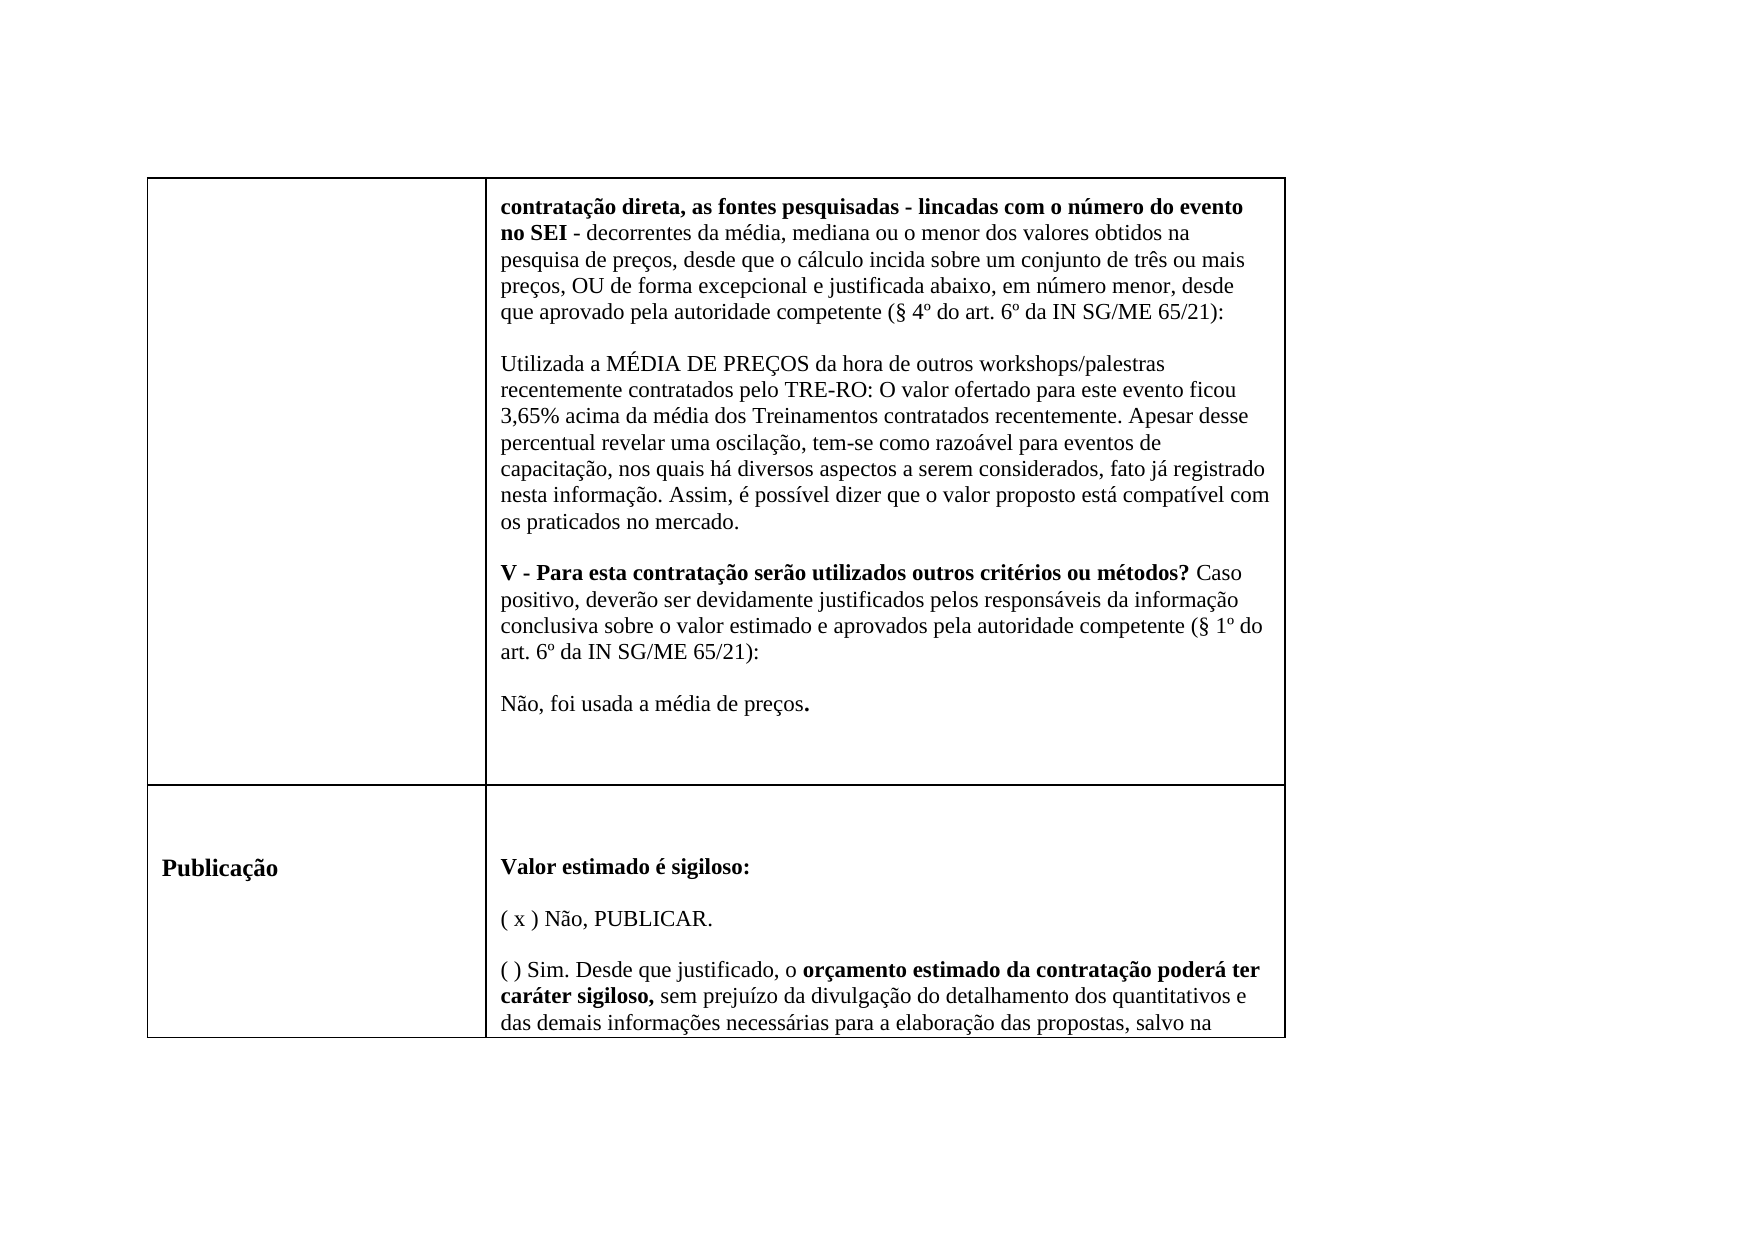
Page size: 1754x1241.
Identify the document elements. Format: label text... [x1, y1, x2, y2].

table_cell [148, 179, 485, 784]
table_cell Publicação [148, 786, 485, 1037]
table_cell contratação direta, as fontes pesquisadas - lincadas com o número do evento no SEI - decorrentes da média, mediana ou o menor dos valores obtidos na pesquisa de preços, desde que o cálculo incida sobre um conjunto de três ou mais preços, OU de forma excepcional e justificada abaixo, em número menor, desde que aprovado pela autoridade competente (§ 4º do art. 6º da IN SG/ME 65/21): Utilizada a MÉDIA DE PREÇOS da hora de outros workshops/palestras recentemente contratados pelo TRE-RO: O valor ofertado para este evento ficou 3,65% acima da média dos Treinamentos contratados recentemente. Apesar desse percentual revelar uma oscilação, tem-se como razoável para eventos de capacitação, nos quais há diversos aspectos a serem considerados, fato já registrado nesta informação. Assim, é possível dizer que o valor proposto está compatível com os praticados no mercado. V - Para esta contratação serão utilizados outros critérios ou métodos? Caso positivo, deverão ser devidamente justificados pelos responsáveis da informação conclusiva sobre o valor estimado e aprovados pela autoridade competente (§ 1º do art. 6º da IN SG/ME 65/21): Não, foi usada a média de preços. [487, 179, 1284, 784]
table_cell Valor estimado é sigiloso: ( x ) Não, PUBLICAR. ( ) Sim. Desde que justificado, o orçamento estimado da contratação poderá ter caráter sigiloso, sem prejuízo da divulgação do detalhamento dos quantitativos e das demais informações necessárias para a elaboração das propostas, salvo na [487, 786, 1284, 1037]
